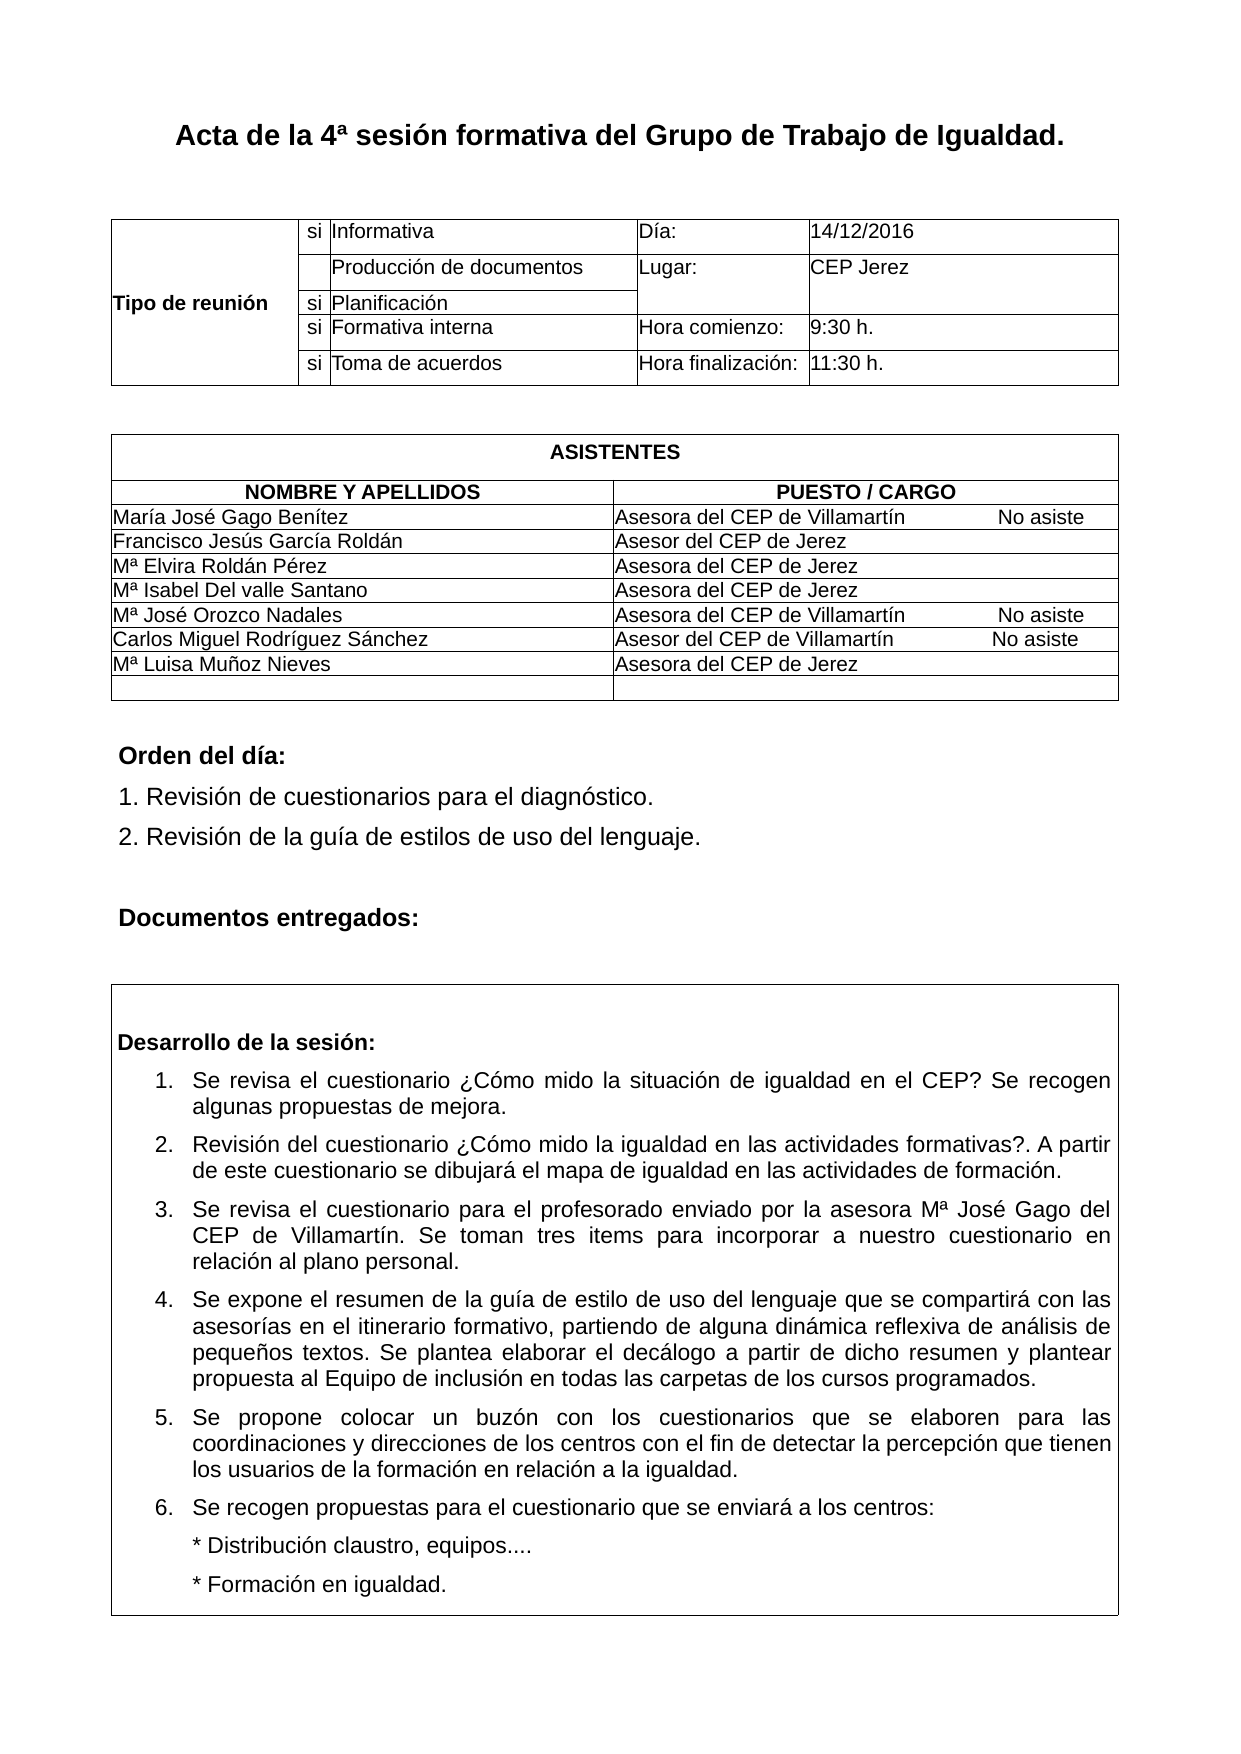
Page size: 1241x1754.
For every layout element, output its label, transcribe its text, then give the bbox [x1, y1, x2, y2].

table_cell Hora comienzo: [638, 315, 809, 350]
text Documentos entregados: [118, 903, 1122, 932]
table_header Día: [638, 220, 809, 254]
table_cell 9:30 h. [810, 315, 1118, 350]
table_header 14/12/2016 [810, 220, 1118, 254]
table_cell [112, 676, 613, 700]
table_cell Hora finalización: [638, 351, 809, 385]
table_cell NOMBRE Y APELLIDOS [112, 481, 613, 504]
table_cell Producción de documentos [331, 255, 637, 290]
table_header Tipo de reunión [112, 220, 298, 385]
table_cell [614, 676, 1118, 700]
table_cell Carlos Miguel Rodríguez Sánchez [112, 628, 613, 651]
text 2. Revisión de la guía de estilos de uso del lenguaje. [118, 822, 1122, 851]
table_cell Francisco Jesús García Roldán [112, 530, 613, 553]
text Orden del día: [118, 741, 1122, 770]
table_cell Asesora del CEP de Villamartín No asiste [614, 505, 1118, 528]
table_cell Toma de acuerdos [331, 351, 637, 385]
table_header si [299, 220, 330, 254]
text 1. Revisión de cuestionarios para el diagnóstico. [118, 781, 1122, 810]
table_cell [299, 255, 330, 290]
table_header ASISTENTES [112, 435, 1118, 479]
table_cell si [299, 315, 330, 350]
table_header Desarrollo de la sesión: Se revisa el cuestionario ¿Cómo mido la situación de igualdad en el CEP? Se recogen algunas propuestas de mejora. Revisión del cuestionario ¿Cómo mido la igualdad en las actividades formativas?. A partir de este cuestionario se dibujará el mapa de igualdad en las actividades de formación. Se revisa el cuestionario para el profesorado enviado por la asesora Mª José Gago del CEP de Villamartín. Se toman tres items para incorporar a nuestro cuestionario en relación al plano personal. Se expone el resumen de la guía de estilo de uso del lenguaje que se compartirá con las asesorías en el itinerario formativo, partiendo de alguna dinámica reflexiva de análisis de pequeños textos. Se plantea elaborar el decálogo a partir de dicho resumen y plantear propuesta al Equipo de inclusión en todas las carpetas de los cursos programados. Se propone colocar un buzón con los cuestionarios que se elaboren para las coordinaciones y direcciones de los centros con el fin de detectar la percepción que tienen los usuarios de la formación en relación a la igualdad. Se recogen propuestas para el cuestionario que se enviará a los centros: * Distribución claustro, equipos.... * Formación en igualdad. [112, 985, 1118, 1614]
table_cell Asesor del CEP de Jerez [614, 530, 1118, 553]
table_cell Asesora del CEP de Jerez [614, 579, 1118, 602]
table_cell Asesora del CEP de Villamartín No asiste [614, 603, 1118, 626]
table_cell Asesora del CEP de Jerez [614, 554, 1118, 577]
table_cell PUESTO / CARGO [614, 481, 1118, 504]
table_cell Mª Elvira Roldán Pérez [112, 554, 613, 577]
table_header Informativa [331, 220, 637, 254]
text Acta de la 4ª sesión formativa del Grupo de Trabajo de Igualdad. [118, 118, 1122, 152]
table_cell Asesor del CEP de Villamartín No asiste [614, 628, 1118, 651]
table_cell Asesora del CEP de Jerez [614, 652, 1118, 675]
table_cell CEP Jerez [810, 255, 1118, 314]
table_cell María José Gago Benítez [112, 505, 613, 528]
table_cell Planificación [331, 291, 637, 314]
table_cell Lugar: [638, 255, 809, 314]
table_cell Mª José Orozco Nadales [112, 603, 613, 626]
table_cell 11:30 h. [810, 351, 1118, 385]
table_cell si [299, 291, 330, 314]
table_cell si [299, 351, 330, 385]
table_cell Mª Isabel Del valle Santano [112, 579, 613, 602]
table_cell Mª Luisa Muñoz Nieves [112, 652, 613, 675]
table_cell Formativa interna [331, 315, 637, 350]
